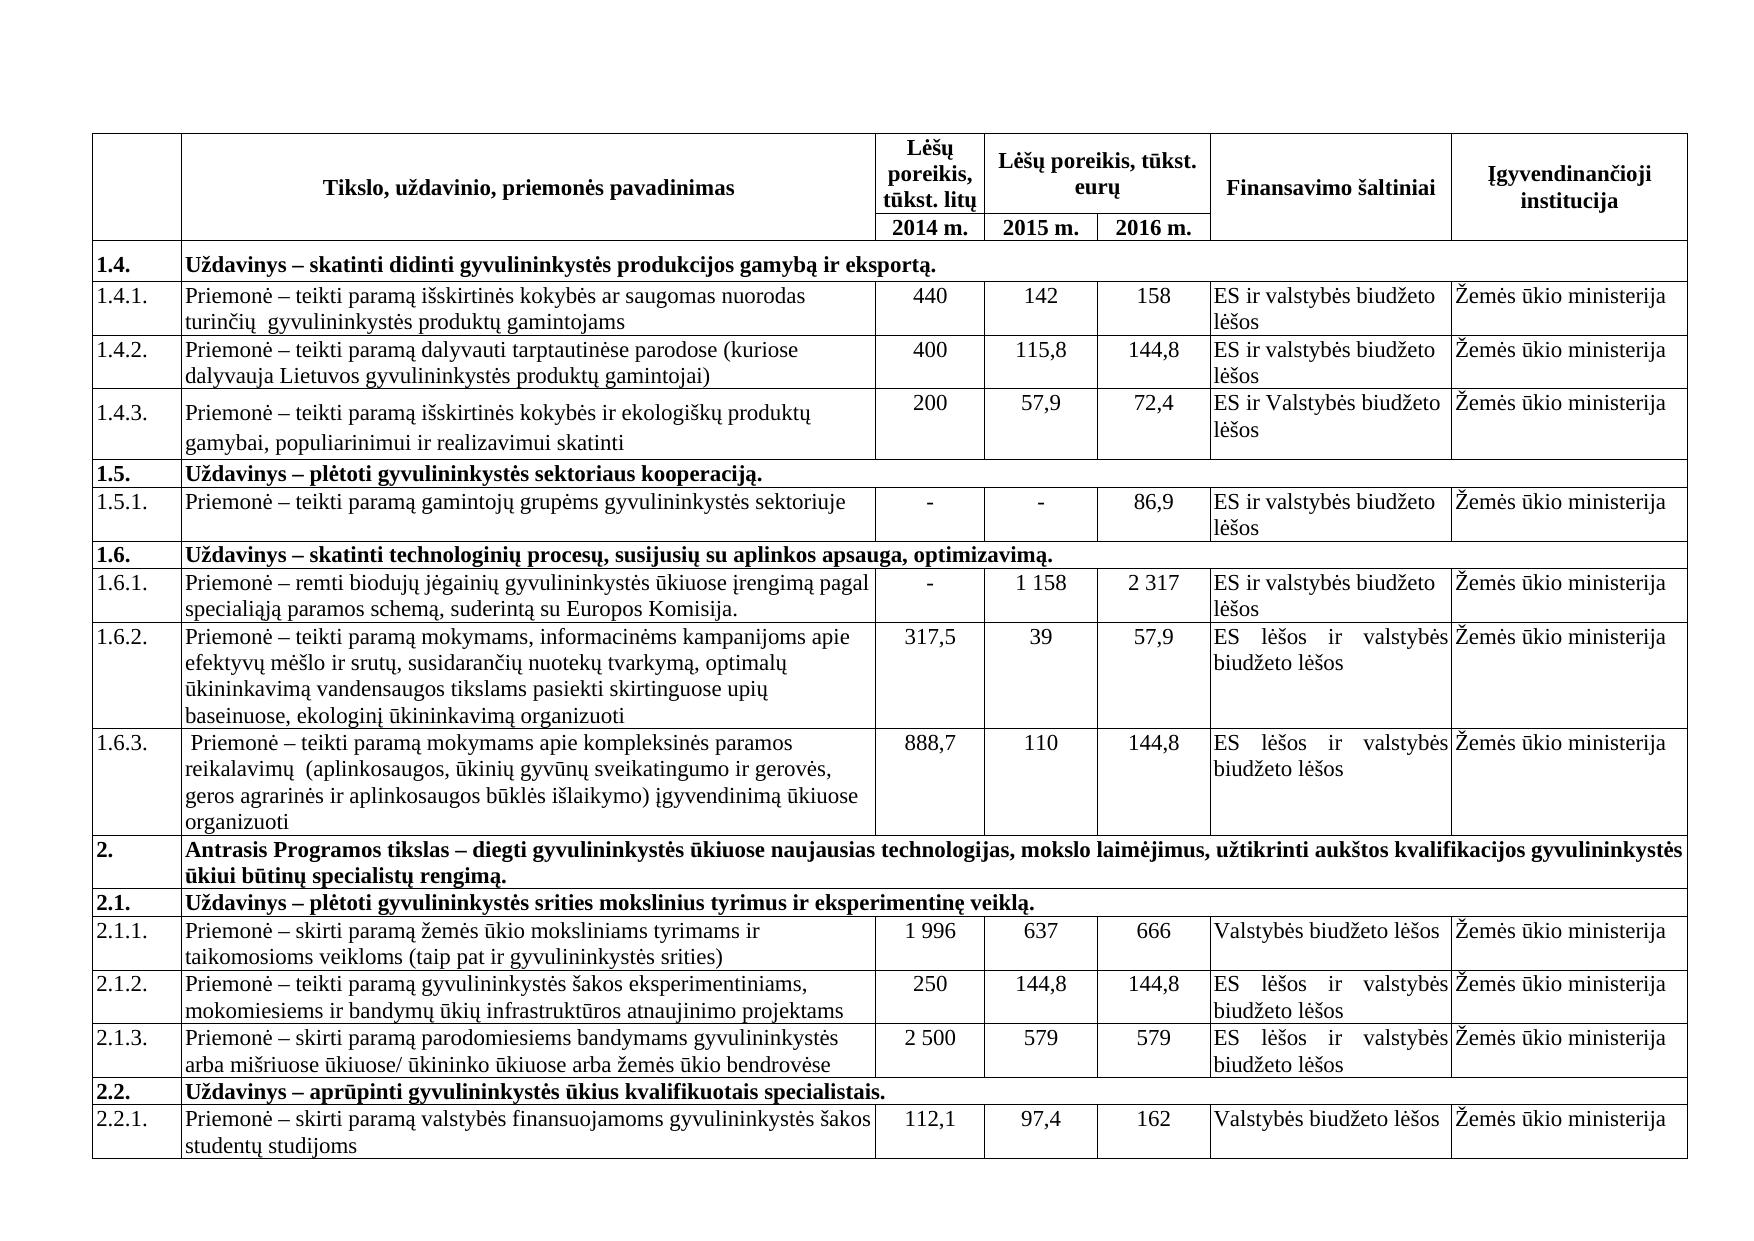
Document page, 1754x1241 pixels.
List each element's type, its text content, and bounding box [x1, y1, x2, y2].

table_cell 1.6.2. [93, 623, 181, 728]
table_cell Priemonė – teikti paramą dalyvauti tarptautinėse parodose (kuriose dalyvauja Lietuvos gyvulininkystės produktų gamintojai) [182, 336, 875, 388]
table_cell Žemės ūkio ministerija [1452, 917, 1687, 969]
table_cell 144,8 [1098, 336, 1210, 388]
table_header Įgyvendinančioji institucija [1452, 134, 1687, 240]
table_cell - [985, 488, 1097, 541]
table_cell 1 158 [985, 569, 1097, 622]
table_cell ES ir valstybės biudžeto lėšos [1211, 569, 1451, 622]
table_cell 39 [985, 623, 1097, 728]
table_cell Žemės ūkio ministerija [1452, 623, 1687, 728]
table_cell 200 [876, 389, 984, 459]
table_cell ES ir valstybės biudžeto lėšos [1211, 488, 1451, 541]
table_cell 2.2. [93, 1078, 181, 1104]
table_cell Priemonė – remti biodujų jėgainių gyvulininkystės ūkiuose įrengimą pagal specialiąją paramos schemą, suderintą su Europos Komisija. [182, 569, 875, 622]
table_cell ES ir valstybės biudžeto lėšos [1211, 282, 1451, 334]
table_cell Žemės ūkio ministerija [1452, 729, 1687, 834]
table_cell Uždavinys – skatinti didinti gyvulininkystės produkcijos gamybą ir eksportą. [182, 241, 1687, 281]
table_cell ES ir valstybės biudžeto lėšos [1211, 336, 1451, 388]
table_cell Žemės ūkio ministerija [1452, 336, 1687, 388]
table_cell 1.4.2. [93, 336, 181, 388]
table_cell Žemės ūkio ministerija [1452, 282, 1687, 334]
table_cell 57,9 [985, 389, 1097, 459]
table_cell ES lėšos ir valstybės biudžeto lėšos [1211, 623, 1451, 728]
table_cell Žemės ūkio ministerija [1452, 488, 1687, 541]
table_cell Priemonė – skirti paramą parodomiesiems bandymams gyvulininkystės arba mišriuose ūkiuose/ ūkininko ūkiuose arba žemės ūkio bendrovėse [182, 1024, 875, 1077]
table_cell 1.6. [93, 542, 181, 568]
table_cell Žemės ūkio ministerija [1452, 389, 1687, 459]
table_header Finansavimo šaltiniai [1211, 134, 1451, 240]
table_cell 1.4.1. [93, 282, 181, 334]
table_cell 158 [1098, 282, 1210, 334]
table_cell 1 996 [876, 917, 984, 969]
table_cell ES lėšos ir valstybės biudžeto lėšos [1211, 971, 1451, 1023]
table_cell 440 [876, 282, 984, 334]
table_cell 97,4 [985, 1105, 1097, 1158]
table_cell 2016 m. [1098, 214, 1210, 240]
table_cell 144,8 [1098, 729, 1210, 834]
table_cell Priemonė – teikti paramą išskirtinės kokybės ir ekologiškų produktų gamybai, populiarinimui ir realizavimui skatinti [182, 389, 875, 459]
table_cell Priemonė – teikti paramą gyvulininkystės šakos eksperimentiniams, mokomiesiems ir bandymų ūkių infrastruktūros atnaujinimo projektams [182, 971, 875, 1023]
table_cell 1.6.1. [93, 569, 181, 622]
table_cell 110 [985, 729, 1097, 834]
table_cell 144,8 [985, 971, 1097, 1023]
table_cell 400 [876, 336, 984, 388]
table_cell 579 [985, 1024, 1097, 1077]
table_cell ES ir Valstybės biudžeto lėšos [1211, 389, 1451, 459]
table_header [93, 134, 181, 240]
table_cell Uždavinys – skatinti technologinių procesų, susijusių su aplinkos apsauga, optimizavimą. [182, 542, 1687, 568]
table_cell - [876, 488, 984, 541]
table_cell 1.5.1. [93, 488, 181, 541]
table_cell 2014 m. [876, 214, 984, 240]
table_header Tikslo, uždavinio, priemonės pavadinimas [182, 134, 875, 240]
table_cell - [876, 569, 984, 622]
table_cell Uždavinys – plėtoti gyvulininkystės srities mokslinius tyrimus ir eksperimentinę veiklą. [182, 889, 1687, 916]
table_cell Priemonė – teikti paramą mokymams apie kompleksinės paramos reikalavimų (aplinkosaugos, ūkinių gyvūnų sveikatingumo ir gerovės, geros agrarinės ir aplinkosaugos būklės išlaikymo) įgyvendinimą ūkiuose organizuoti [182, 729, 875, 834]
table_cell Priemonė – teikti paramą išskirtinės kokybės ar saugomas nuorodas turinčių gyvulininkystės produktų gamintojams [182, 282, 875, 334]
table_cell 2.1.1. [93, 917, 181, 969]
table_cell 579 [1098, 1024, 1210, 1077]
table_cell 637 [985, 917, 1097, 969]
table_cell Priemonė – teikti paramą gamintojų grupėms gyvulininkystės sektoriuje [182, 488, 875, 541]
table_cell 115,8 [985, 336, 1097, 388]
table_cell 666 [1098, 917, 1210, 969]
table_cell ES lėšos ir valstybės biudžeto lėšos [1211, 729, 1451, 834]
table_cell 162 [1098, 1105, 1210, 1158]
table_cell 2.1.3. [93, 1024, 181, 1077]
table_cell 2015 m. [985, 214, 1097, 240]
table_cell Uždavinys – aprūpinti gyvulininkystės ūkius kvalifikuotais specialistais. [182, 1078, 1687, 1104]
table_cell 2 317 [1098, 569, 1210, 622]
table_cell 1.5. [93, 460, 181, 487]
table_cell 888,7 [876, 729, 984, 834]
table_cell 144,8 [1098, 971, 1210, 1023]
table_cell 2.1.2. [93, 971, 181, 1023]
table_cell 57,9 [1098, 623, 1210, 728]
table_cell Žemės ūkio ministerija [1452, 971, 1687, 1023]
table_cell 250 [876, 971, 984, 1023]
table_cell Valstybės biudžeto lėšos [1211, 917, 1451, 969]
table_cell Žemės ūkio ministerija [1452, 569, 1687, 622]
table_cell Priemonė – skirti paramą valstybės finansuojamoms gyvulininkystės šakos studentų studijoms [182, 1105, 875, 1158]
table_cell Priemonė – skirti paramą žemės ūkio moksliniams tyrimams ir taikomosioms veikloms (taip pat ir gyvulininkystės srities) [182, 917, 875, 969]
table_cell 1.4. [93, 241, 181, 281]
table_cell 1.4.3. [93, 389, 181, 459]
table_cell 317,5 [876, 623, 984, 728]
table_cell 142 [985, 282, 1097, 334]
table_header Lėšų poreikis, tūkst. eurų [985, 134, 1210, 213]
table_cell Žemės ūkio ministerija [1452, 1024, 1687, 1077]
table_cell 86,9 [1098, 488, 1210, 541]
table_cell 2. [93, 836, 181, 888]
table_cell 2.2.1. [93, 1105, 181, 1158]
table_cell Žemės ūkio ministerija [1452, 1105, 1687, 1158]
table_cell Priemonė – teikti paramą mokymams, informacinėms kampanijoms apie efektyvų mėšlo ir srutų, susidarančių nuotekų tvarkymą, optimalų ūkininkavimą vandensaugos tikslams pasiekti skirtinguose upių baseinuose, ekologinį ūkininkavimą organizuoti [182, 623, 875, 728]
table_cell Antrasis Programos tikslas – diegti gyvulininkystės ūkiuose naujausias technologijas, mokslo laimėjimus, užtikrinti aukštos kvalifikacijos gyvulininkystės ūkiui būtinų specialistų rengimą. [182, 836, 1687, 888]
table_cell 72,4 [1098, 389, 1210, 459]
table_cell 2.1. [93, 889, 181, 916]
table_cell ES lėšos ir valstybės biudžeto lėšos [1211, 1024, 1451, 1077]
table_header Lėšų poreikis, tūkst. litų [876, 134, 984, 213]
table_cell 112,1 [876, 1105, 984, 1158]
table_cell Valstybės biudžeto lėšos [1211, 1105, 1451, 1158]
table_cell 2 500 [876, 1024, 984, 1077]
table_cell 1.6.3. [93, 729, 181, 834]
table_cell Uždavinys – plėtoti gyvulininkystės sektoriaus kooperaciją. [182, 460, 1687, 487]
